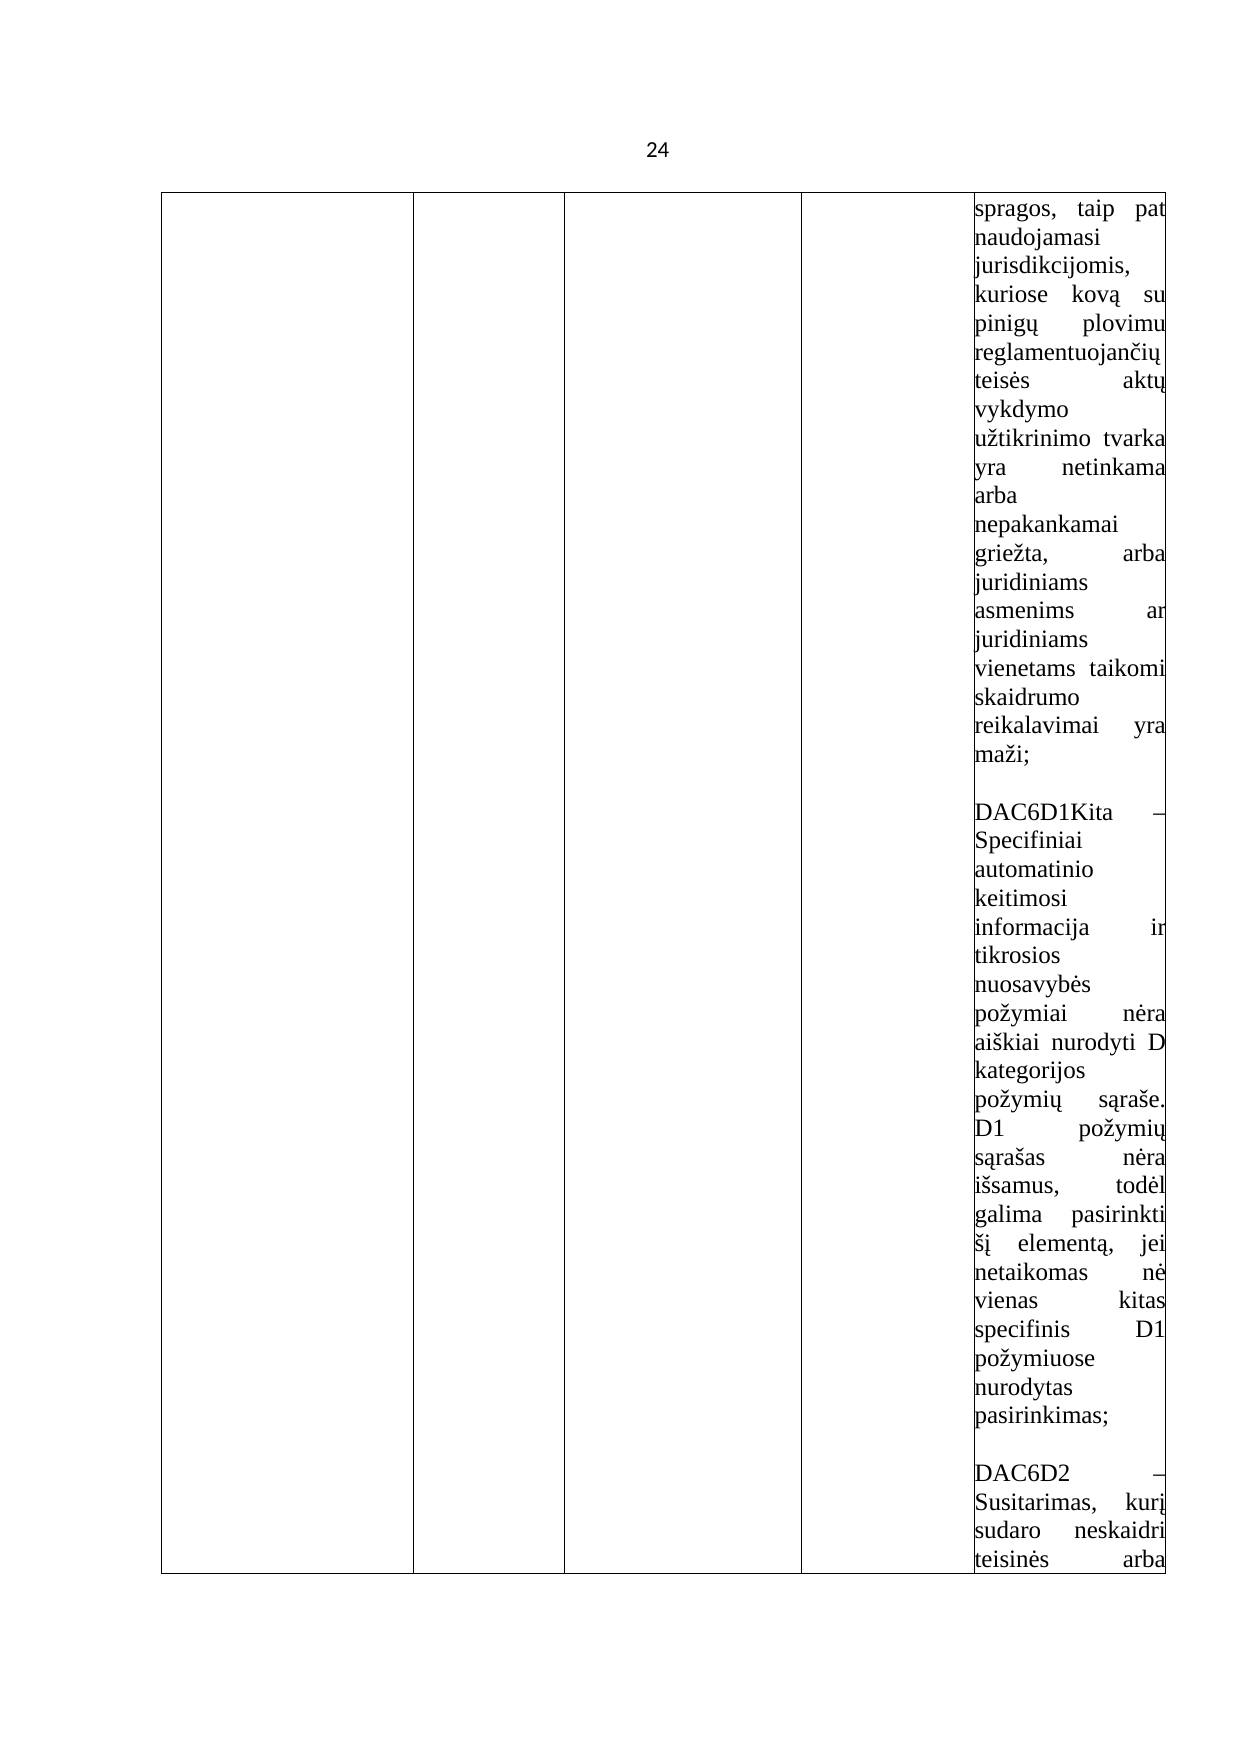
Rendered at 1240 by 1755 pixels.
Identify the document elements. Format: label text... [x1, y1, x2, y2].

table_cell [565, 193, 801, 1573]
table_cell [802, 193, 974, 1573]
table_cell [162, 193, 413, 1573]
table_cell spragos, taip pat naudojamasi jurisdikcijomis, kuriose kovą su pinigų plovimu reglamentuojančių teisės aktų vykdymo užtikrinimo tvarka yra netinkama arba nepakankamai griežta, arba juridiniams asmenims ar juridiniams vienetams taikomi skaidrumo reikalavimai yra maži; DAC6D1Kita – Specifiniai automatinio keitimosi informacija ir tikrosios nuosavybės požymiai nėra aiškiai nurodyti D kategorijos požymių sąraše. D1 požymių sąrašas nėra išsamus, todėl galima pasirinkti šį elementą, jei netaikomas nė vienas kitas specifinis D1 požymiuose nurodytas pasirinkimas; DAC6D2 – Susitarimas, kurį sudaro neskaidri teisinės arba [975, 193, 1165, 1573]
table_cell [414, 193, 564, 1573]
